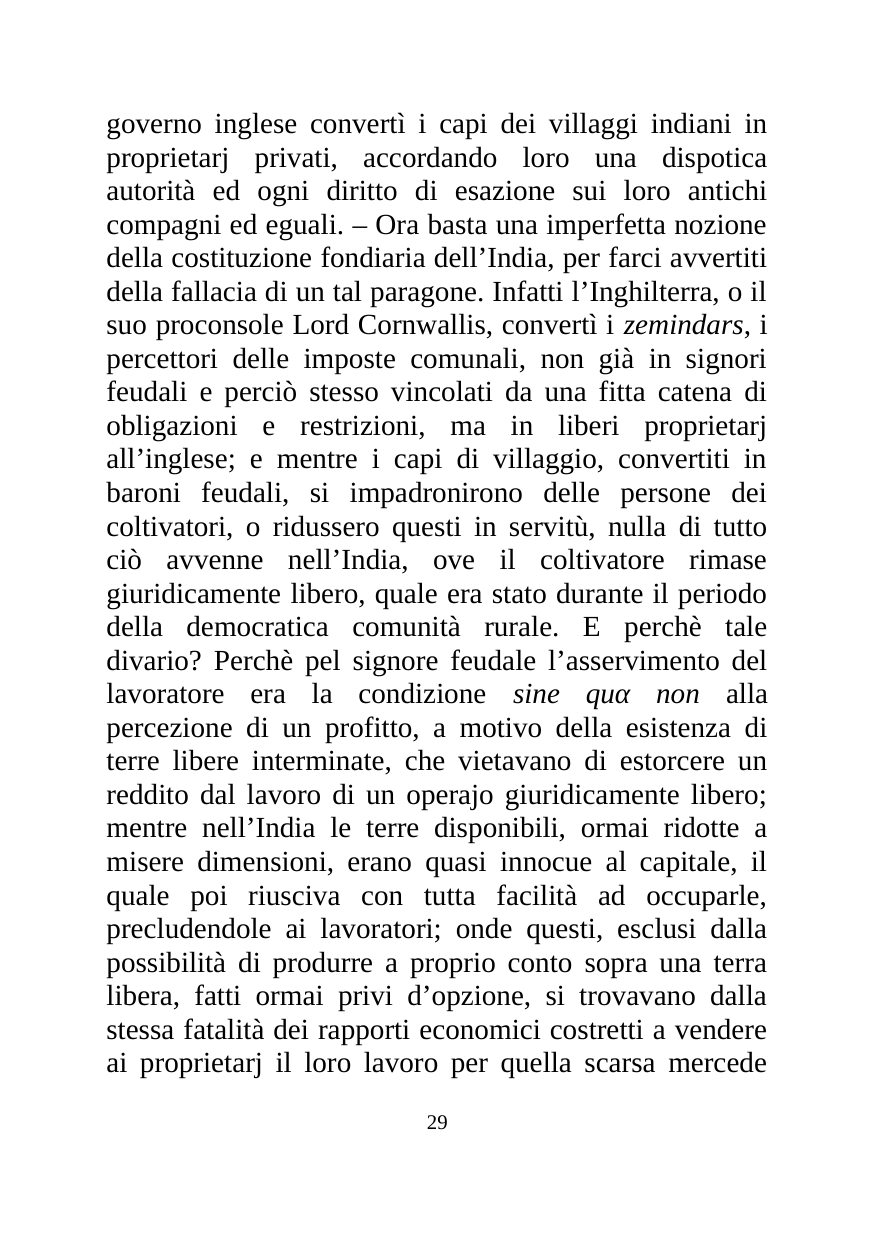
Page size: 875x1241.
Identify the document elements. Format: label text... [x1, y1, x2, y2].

text governo inglese convertì i capi dei villaggi indiani in proprietarj privati, accordando loro una dispotica autorità ed ogni diritto di esazione sui loro antichi compagni ed eguali. – Ora basta una imperfetta nozione della costituzione fondiaria dell’India, per farci avvertiti della fallacia di un tal paragone. Ιnfatti l’Inghilterra, o il suo proconsole Lord Cornwallis, convertì i zemindars, i percettori delle imposte comunali, non già in signori feudali e perciò stesso vincolati da una fitta catena di obligazioni e restrizioni, ma in liberi proprietarj all’inglese; e mentre i capi di villaggio, convertiti in baroni feudali, si impadronirono delle persone dei coltivatori, o ridussero questi in servitù, nulla di tutto ciò avvenne nell’India, ove il coltivatore rimase giuridicamente libero, quale era stato durante il periodo della democratica comunità rurale. Ε perchè tale divario? Perchè pel signore feudale l’asservimento del lavoratore era la condizione sine quα non alla percezione di un profitto, a motivo della esistenza di terre libere interminate, che vietavano di estorcere un reddito dal lavoro di un operajo giuridicamente libero; mentre nell’India le terre disponibili, ormai ridotte a misere dimensioni, erano quasi innocue al capitale, il quale poi riusciva con tutta facilità ad occuparle, precludendole ai lavoratori; onde questi, esclusi dalla possibilità di produrre a proprio conto sopra una terra libera, fatti ormai privi d’opzione, si trovavano dalla stessa fatalità dei rapporti economici costretti a vendere ai proprietarj il loro lavoro per quella scarsa mercede [106, 106, 768, 1079]
